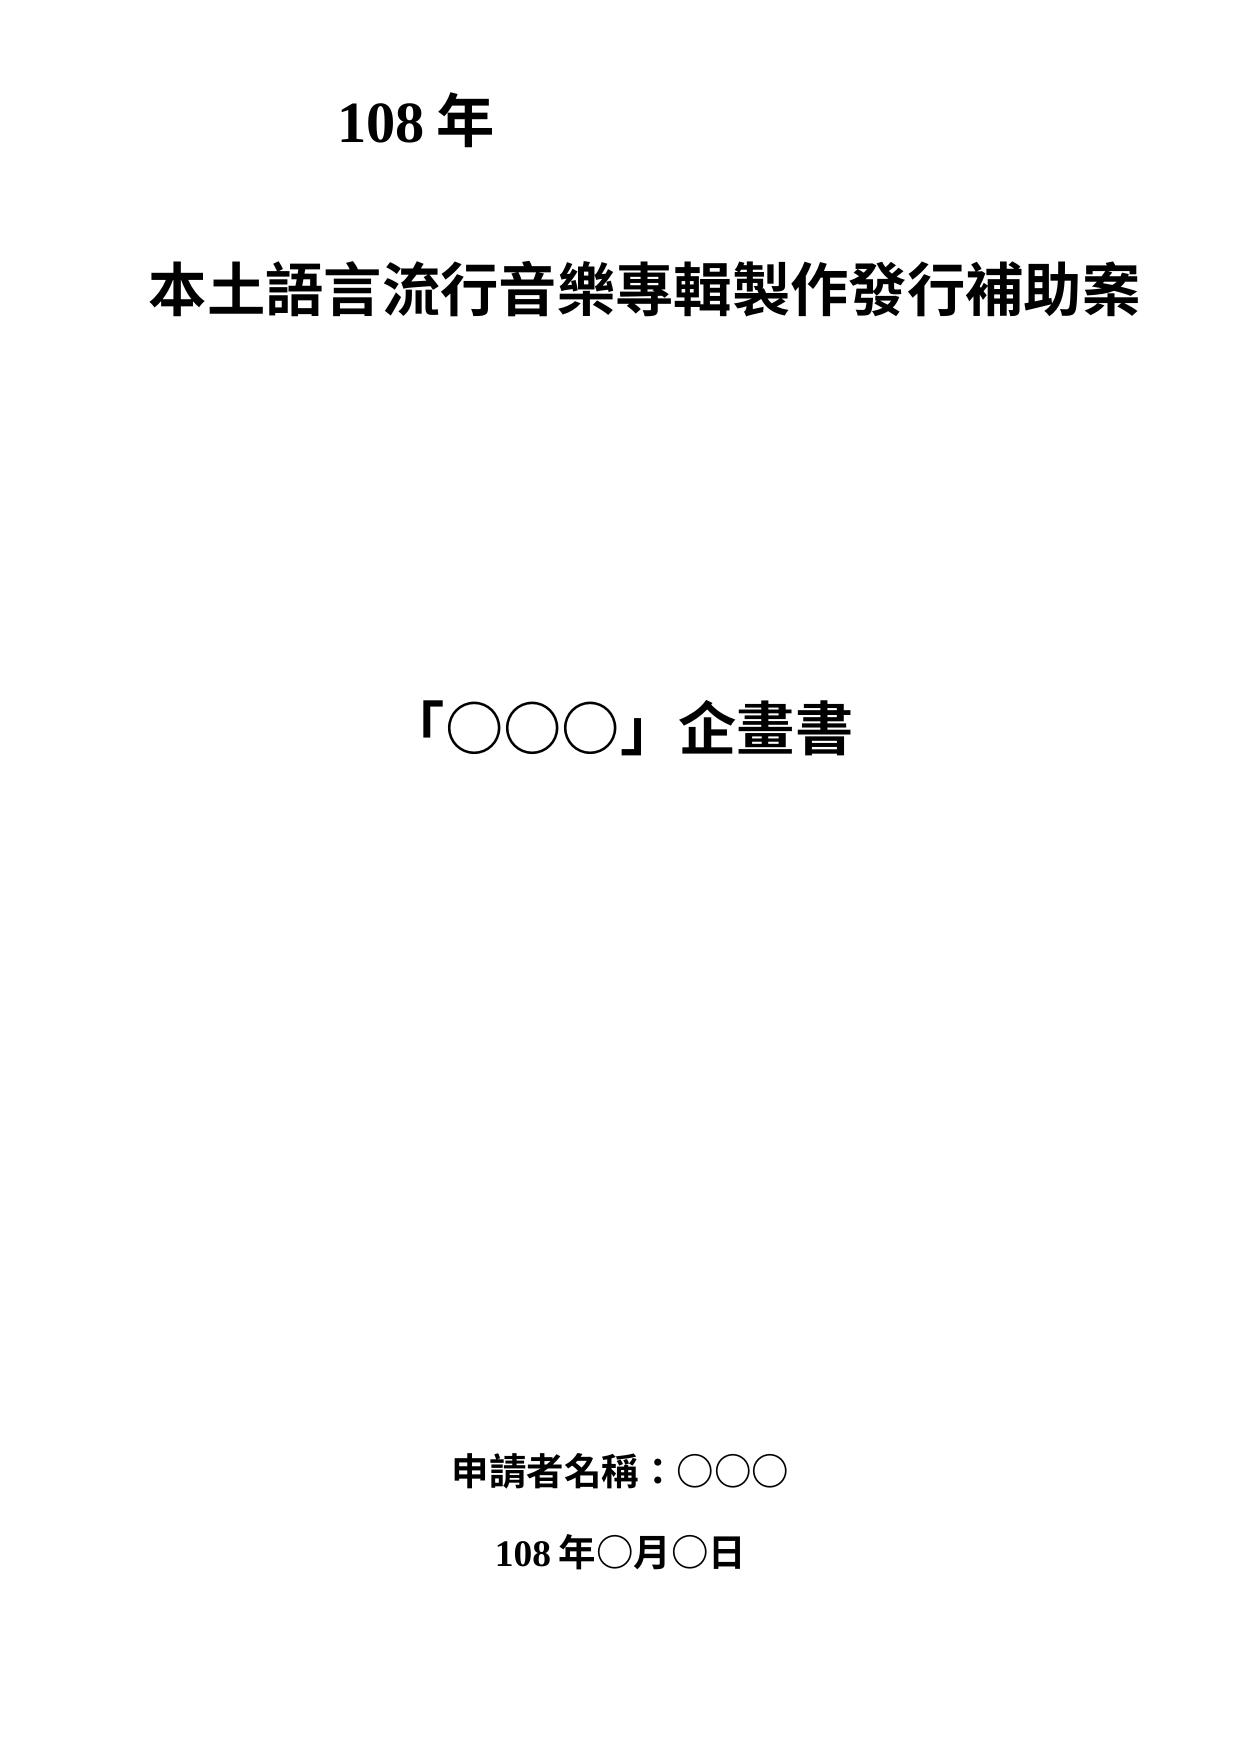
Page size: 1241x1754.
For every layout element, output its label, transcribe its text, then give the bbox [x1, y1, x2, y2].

text 「○○○」企畫書 [29, 682, 1210, 767]
text 108年○月○日 [118, 1523, 1122, 1577]
text 108年 [118, 75, 1240, 159]
text 申請者名稱：○○○ [118, 1442, 1122, 1496]
text 本土語言流行音樂專輯製作發行補助案 [118, 244, 1240, 328]
